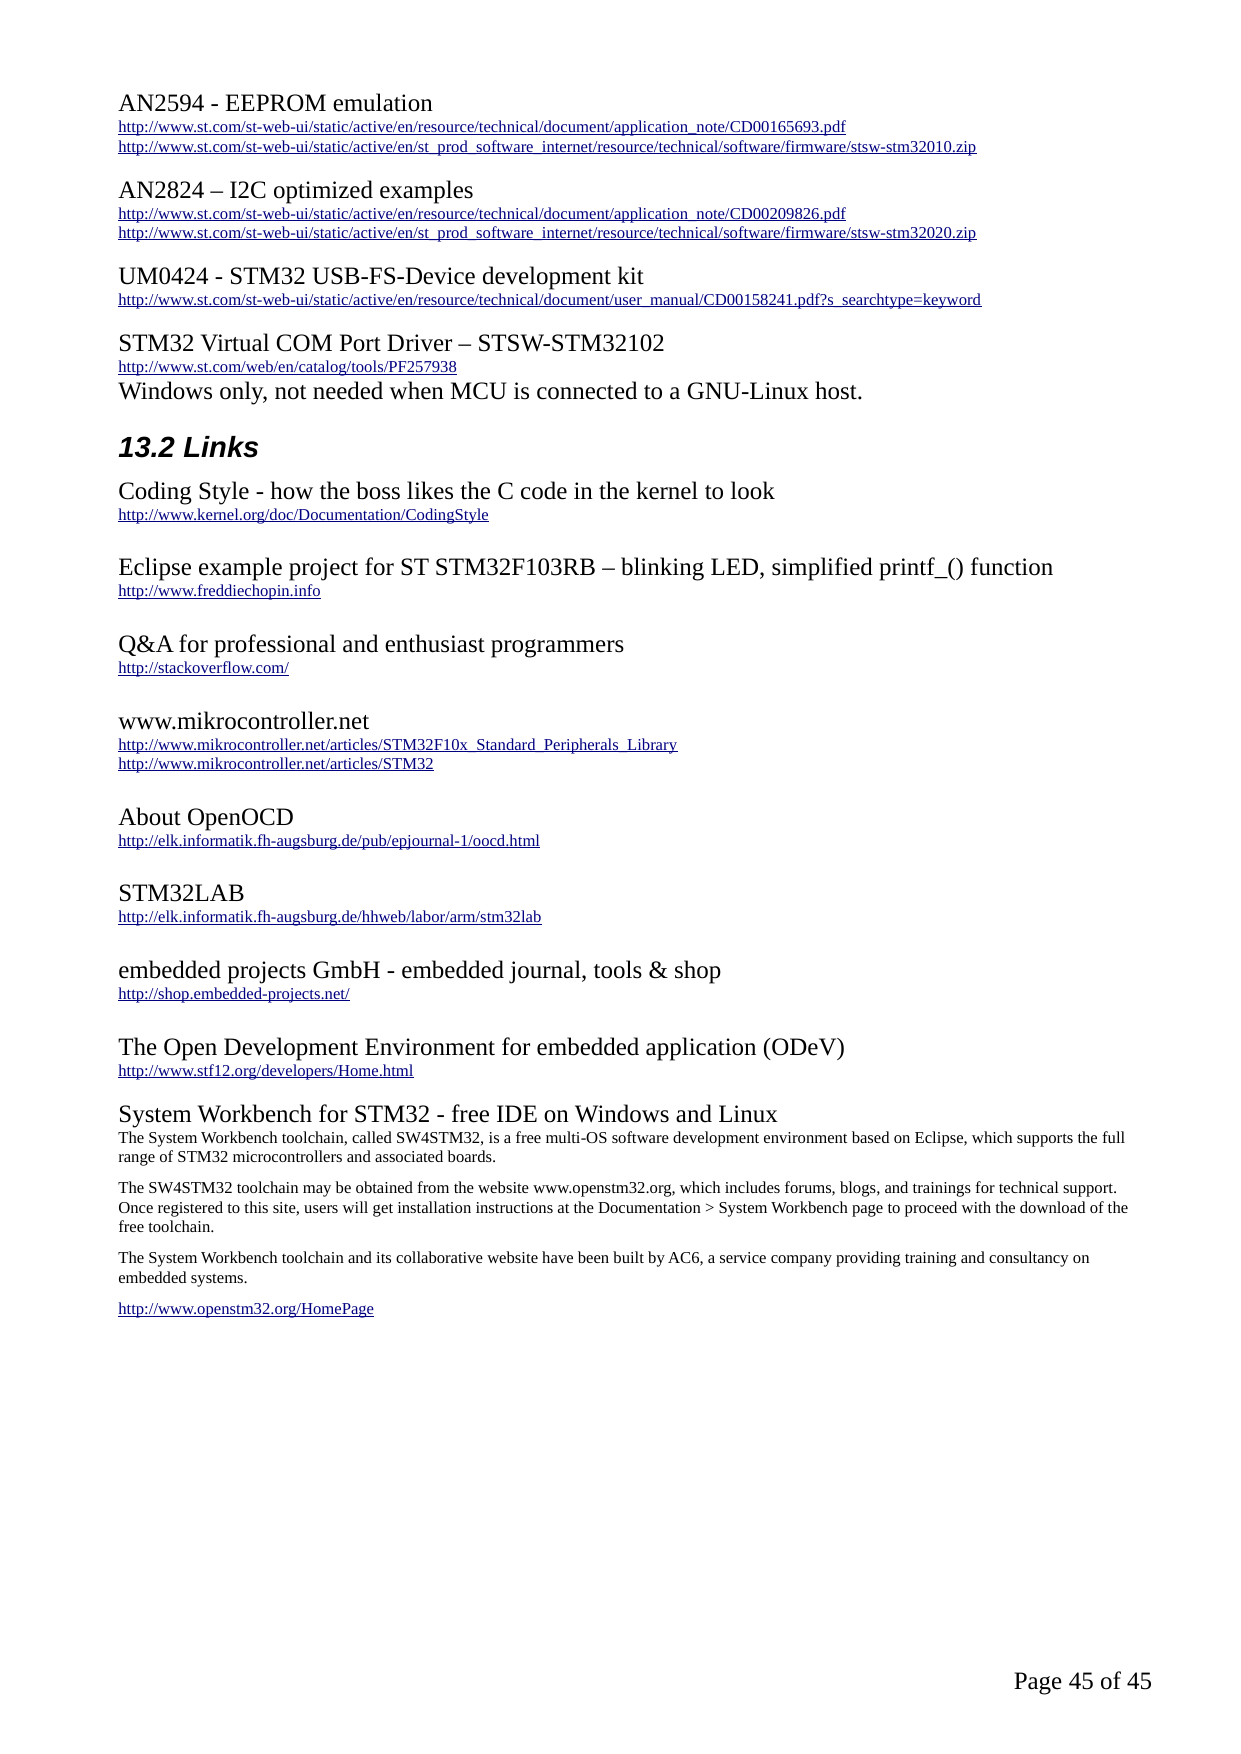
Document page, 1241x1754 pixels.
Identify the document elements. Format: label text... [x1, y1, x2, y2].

text http://stackoverflow.com/ [118, 658, 1152, 677]
text UM0424 - STM32 USB-FS-Device development kit [118, 261, 1152, 290]
text Windows only, not needed when MCU is connected to a GNU-Linux host. [118, 376, 1152, 405]
text The System Workbench toolchain and its collaborative website have been built by AC6, a service company providing training and consultancy on embedded systems. [118, 1248, 1152, 1287]
text http://shop.embedded-projects.net/ [118, 984, 1152, 1003]
text Eclipse example project for ST STM32F103RB – blinking LED, simplified printf_() function [118, 552, 1152, 581]
text The SW4STM32 toolchain may be obtained from the website www.openstm32.org, which includes forums, blogs, and trainings for technical support. Once registered to this site, users will get installation instructions at the Documentation > System Workbench page to proceed with the download of the free toolchain. [118, 1178, 1152, 1236]
text embedded projects GmbH - embedded journal, tools & shop [118, 955, 1152, 984]
text About OpenOCD [118, 802, 1152, 830]
text Q&A for professional and enthusiast programmers [118, 629, 1152, 658]
text http://www.st.com/web/en/catalog/tools/PF257938 [118, 357, 1152, 376]
text AN2594 - EEPROM emulation [118, 88, 1152, 117]
text AN2824 – I2C optimized examples [118, 175, 1152, 203]
text http://elk.informatik.fh-augsburg.de/hhweb/labor/arm/stm32lab [118, 907, 1152, 926]
subtitle Links [118, 430, 1152, 463]
text http://www.freddiechopin.info [118, 581, 1152, 600]
text http://www.openstm32.org/HomePage [118, 1299, 1152, 1318]
text Coding Style - how the boss likes the C code in the kernel to look [118, 476, 1152, 504]
text www.mikrocontroller.net [118, 706, 1152, 734]
text http://www.kernel.org/doc/Documentation/CodingStyle [118, 504, 1152, 524]
text http://www.st.com/st-web-ui/static/active/en/st_prod_software_internet/resource/technical/software/firmware/stsw-stm32010.zip [118, 136, 1152, 156]
text STM32 Virtual COM Port Driver – STSW-STM32102 [118, 328, 1152, 357]
text System Workbench for STM32 - free IDE on Windows and Linux [118, 1099, 1152, 1127]
text http://www.stf12.org/developers/Home.html [118, 1060, 1152, 1079]
text http://www.st.com/st-web-ui/static/active/en/resource/technical/document/user_manual/CD00158241.pdf?s_searchtype=keyword [118, 290, 1152, 309]
text http://www.st.com/st-web-ui/static/active/en/st_prod_software_internet/resource/technical/software/firmware/stsw-stm32020.zip [118, 223, 1152, 242]
text http://www.mikrocontroller.net/articles/STM32 [118, 754, 1152, 773]
text http://www.mikrocontroller.net/articles/STM32F10x_Standard_Peripherals_Library [118, 734, 1152, 754]
text http://elk.informatik.fh-augsburg.de/pub/epjournal-1/oocd.html [118, 830, 1152, 849]
text STM32LAB [118, 878, 1152, 907]
text The Open Development Environment for embedded application (ODeV) [118, 1032, 1152, 1060]
text http://www.st.com/st-web-ui/static/active/en/resource/technical/document/application_note/CD00209826.pdf [118, 203, 1152, 223]
text http://www.st.com/st-web-ui/static/active/en/resource/technical/document/application_note/CD00165693.pdf [118, 117, 1152, 136]
text The System Workbench toolchain, called SW4STM32, is a free multi-OS software development environment based on Eclipse, which supports the full range of STM32 microcontrollers and associated boards. [118, 1127, 1152, 1166]
